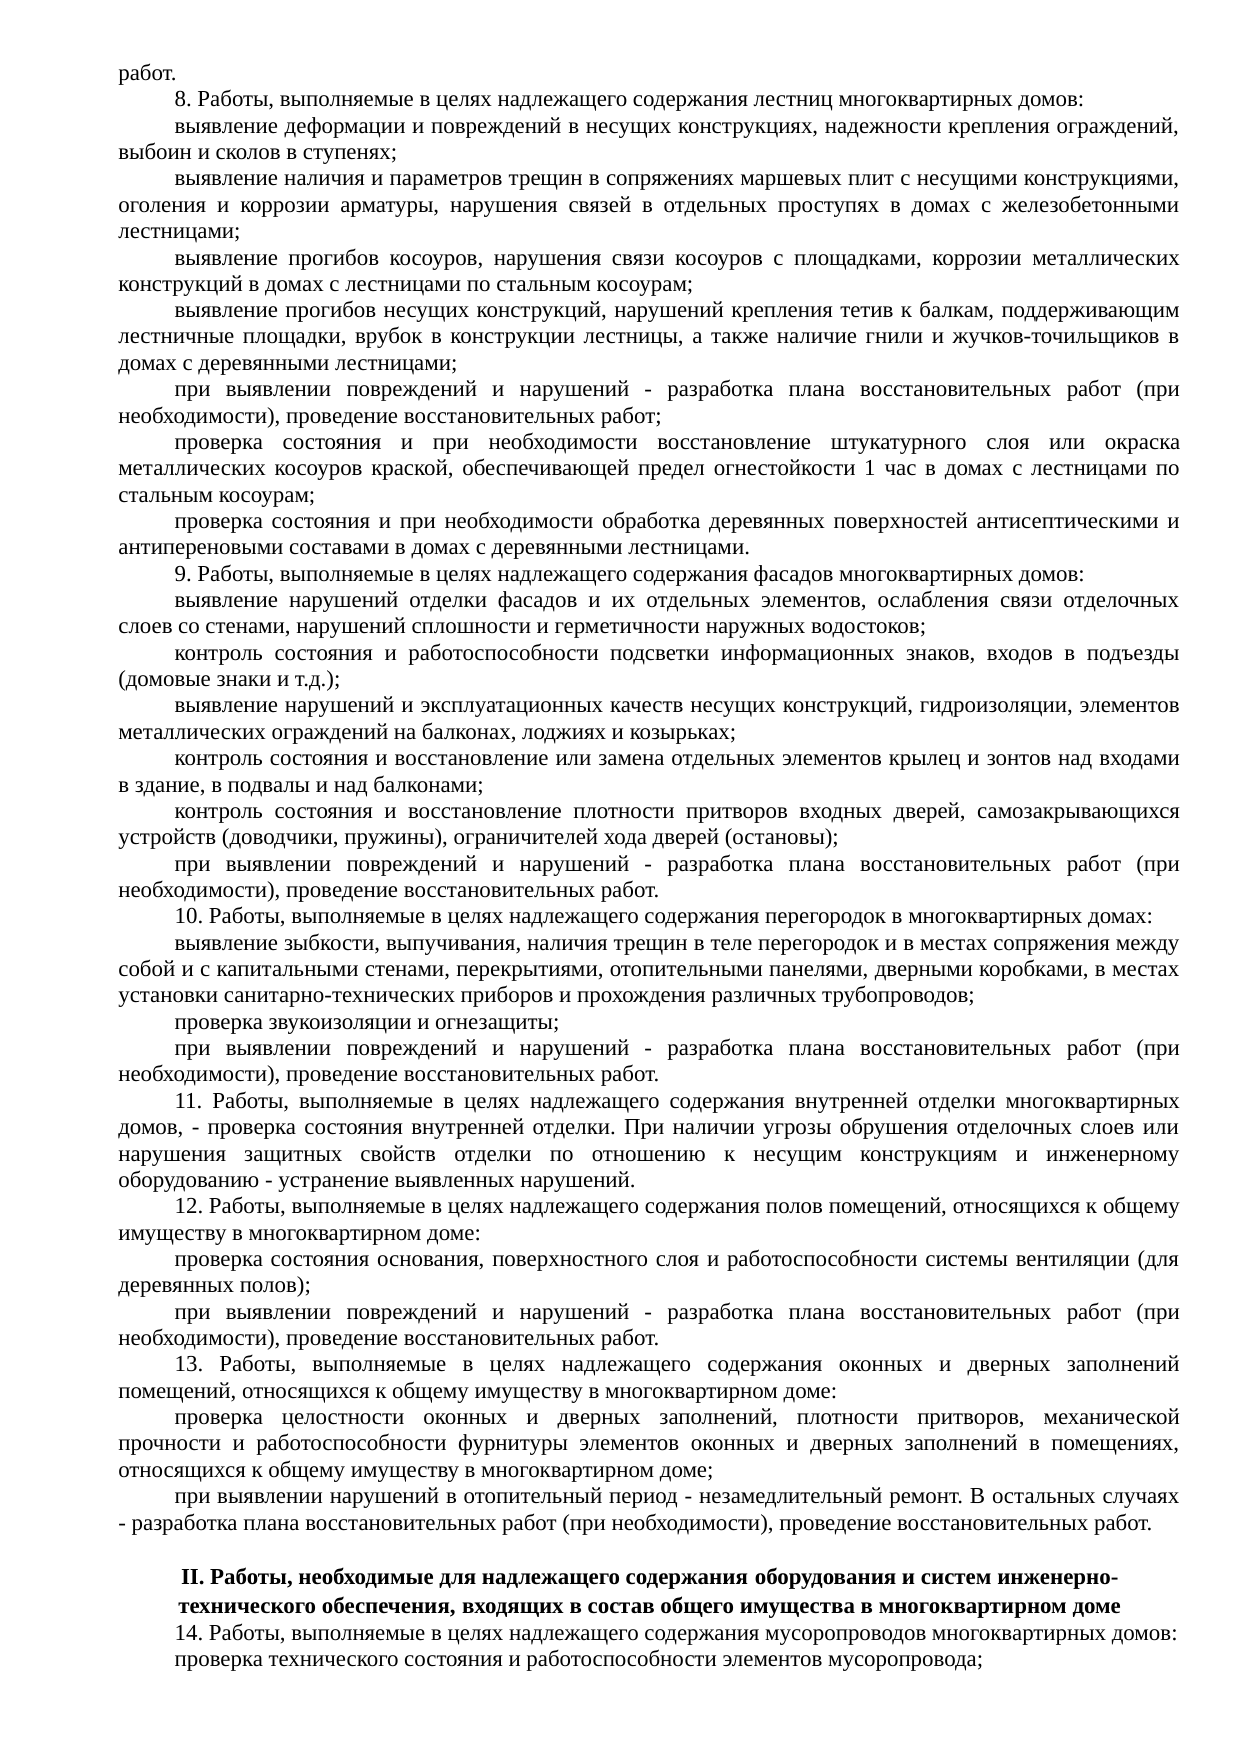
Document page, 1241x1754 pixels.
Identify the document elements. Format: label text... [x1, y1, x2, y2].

text 11. Работы, выполняемые в целях надлежащего содержания внутренней отделки многоквартирных домов, - проверка состояния внутренней отделки. При наличии угрозы обрушения отделочных слоев или нарушения защитных свойств отделки по отношению к несущим конструкциям и инженерному оборудованию - устранение выявленных нарушений. [118, 1087, 1181, 1192]
text 13. Работы, выполняемые в целях надлежащего содержания оконных и дверных заполнений помещений, относящихся к общему имуществу в многоквартирном доме: [118, 1350, 1181, 1403]
text при выявлении повреждений и нарушений - разработка плана восстановительных работ (при необходимости), проведение восстановительных работ. [118, 1298, 1181, 1350]
text при выявлении повреждений и нарушений - разработка плана восстановительных работ (при необходимости), проведение восстановительных работ. [118, 850, 1181, 902]
text 8. Работы, выполняемые в целях надлежащего содержания лестниц многоквартирных домов: [118, 85, 1181, 112]
text выявление деформации и повреждений в несущих конструкциях, надежности крепления ограждений, выбоин и сколов в ступенях; [118, 112, 1181, 164]
text при выявлении повреждений и нарушений - разработка плана восстановительных работ (при необходимости), проведение восстановительных работ. [118, 1034, 1181, 1087]
text 12. Работы, выполняемые в целях надлежащего содержания полов помещений, относящихся к общему имуществу в многоквартирном доме: [118, 1192, 1181, 1245]
text проверка технического состояния и работоспособности элементов мусоропровода; [118, 1645, 1181, 1671]
text проверка целостности оконных и дверных заполнений, плотности притворов, механической прочности и работоспособности фурнитуры элементов оконных и дверных заполнений в помещениях, относящихся к общему имуществу в многоквартирном доме; [118, 1403, 1181, 1482]
text выявление наличия и параметров трещин в сопряжениях маршевых плит с несущими конструкциями, оголения и коррозии арматуры, нарушения связей в отдельных проступях в домах с железобетонными лестницами; [118, 164, 1181, 243]
text работ. [118, 59, 1181, 85]
text выявление нарушений отделки фасадов и их отдельных элементов, ослабления связи отделочных слоев со стенами, нарушений сплошности и герметичности наружных водостоков; [118, 586, 1181, 639]
text II. Работы, необходимые для надлежащего содержания оборудования и систем инженерно-технического обеспечения, входящих в состав общего имущества в многоквартирном доме [118, 1561, 1181, 1619]
text 9. Работы, выполняемые в целях надлежащего содержания фасадов многоквартирных домов: [118, 560, 1181, 586]
text выявление прогибов несущих конструкций, нарушений крепления тетив к балкам, поддерживающим лестничные площадки, врубок в конструкции лестницы, а также наличие гнили и жучков-точильщиков в домах с деревянными лестницами; [118, 296, 1181, 375]
text проверка состояния основания, поверхностного слоя и работоспособности системы вентиляции (для деревянных полов); [118, 1245, 1181, 1298]
text проверка состояния и при необходимости восстановление штукатурного слоя или окраска металлических косоуров краской, обеспечивающей предел огнестойкости 1 час в домах с лестницами по стальным косоурам; [118, 428, 1181, 507]
text 10. Работы, выполняемые в целях надлежащего содержания перегородок в многоквартирных домах: [118, 902, 1181, 929]
text при выявлении нарушений в отопительный период - незамедлительный ремонт. В остальных случаях - разработка плана восстановительных работ (при необходимости), проведение восстановительных работ. [118, 1482, 1181, 1535]
text проверка состояния и при необходимости обработка деревянных поверхностей антисептическими и антипереновыми составами в домах с деревянными лестницами. [118, 507, 1181, 560]
text выявление прогибов косоуров, нарушения связи косоуров с площадками, коррозии металлических конструкций в домах с лестницами по стальным косоурам; [118, 243, 1181, 296]
text проверка звукоизоляции и огнезащиты; [118, 1008, 1181, 1034]
text выявление нарушений и эксплуатационных качеств несущих конструкций, гидроизоляции, элементов металлических ограждений на балконах, лоджиях и козырьках; [118, 692, 1181, 744]
text выявление зыбкости, выпучивания, наличия трещин в теле перегородок и в местах сопряжения между собой и с капитальными стенами, перекрытиями, отопительными панелями, дверными коробками, в местах установки санитарно-технических приборов и прохождения различных трубопроводов; [118, 929, 1181, 1008]
text контроль состояния и восстановление плотности притворов входных дверей, самозакрывающихся устройств (доводчики, пружины), ограничителей хода дверей (остановы); [118, 797, 1181, 850]
text 14. Работы, выполняемые в целях надлежащего содержания мусоропроводов многоквартирных домов: [118, 1619, 1181, 1645]
text контроль состояния и работоспособности подсветки информационных знаков, входов в подъезды (домовые знаки и т.д.); [118, 639, 1181, 692]
text контроль состояния и восстановление или замена отдельных элементов крылец и зонтов над входами в здание, в подвалы и над балконами; [118, 744, 1181, 797]
text при выявлении повреждений и нарушений - разработка плана восстановительных работ (при необходимости), проведение восстановительных работ; [118, 375, 1181, 428]
